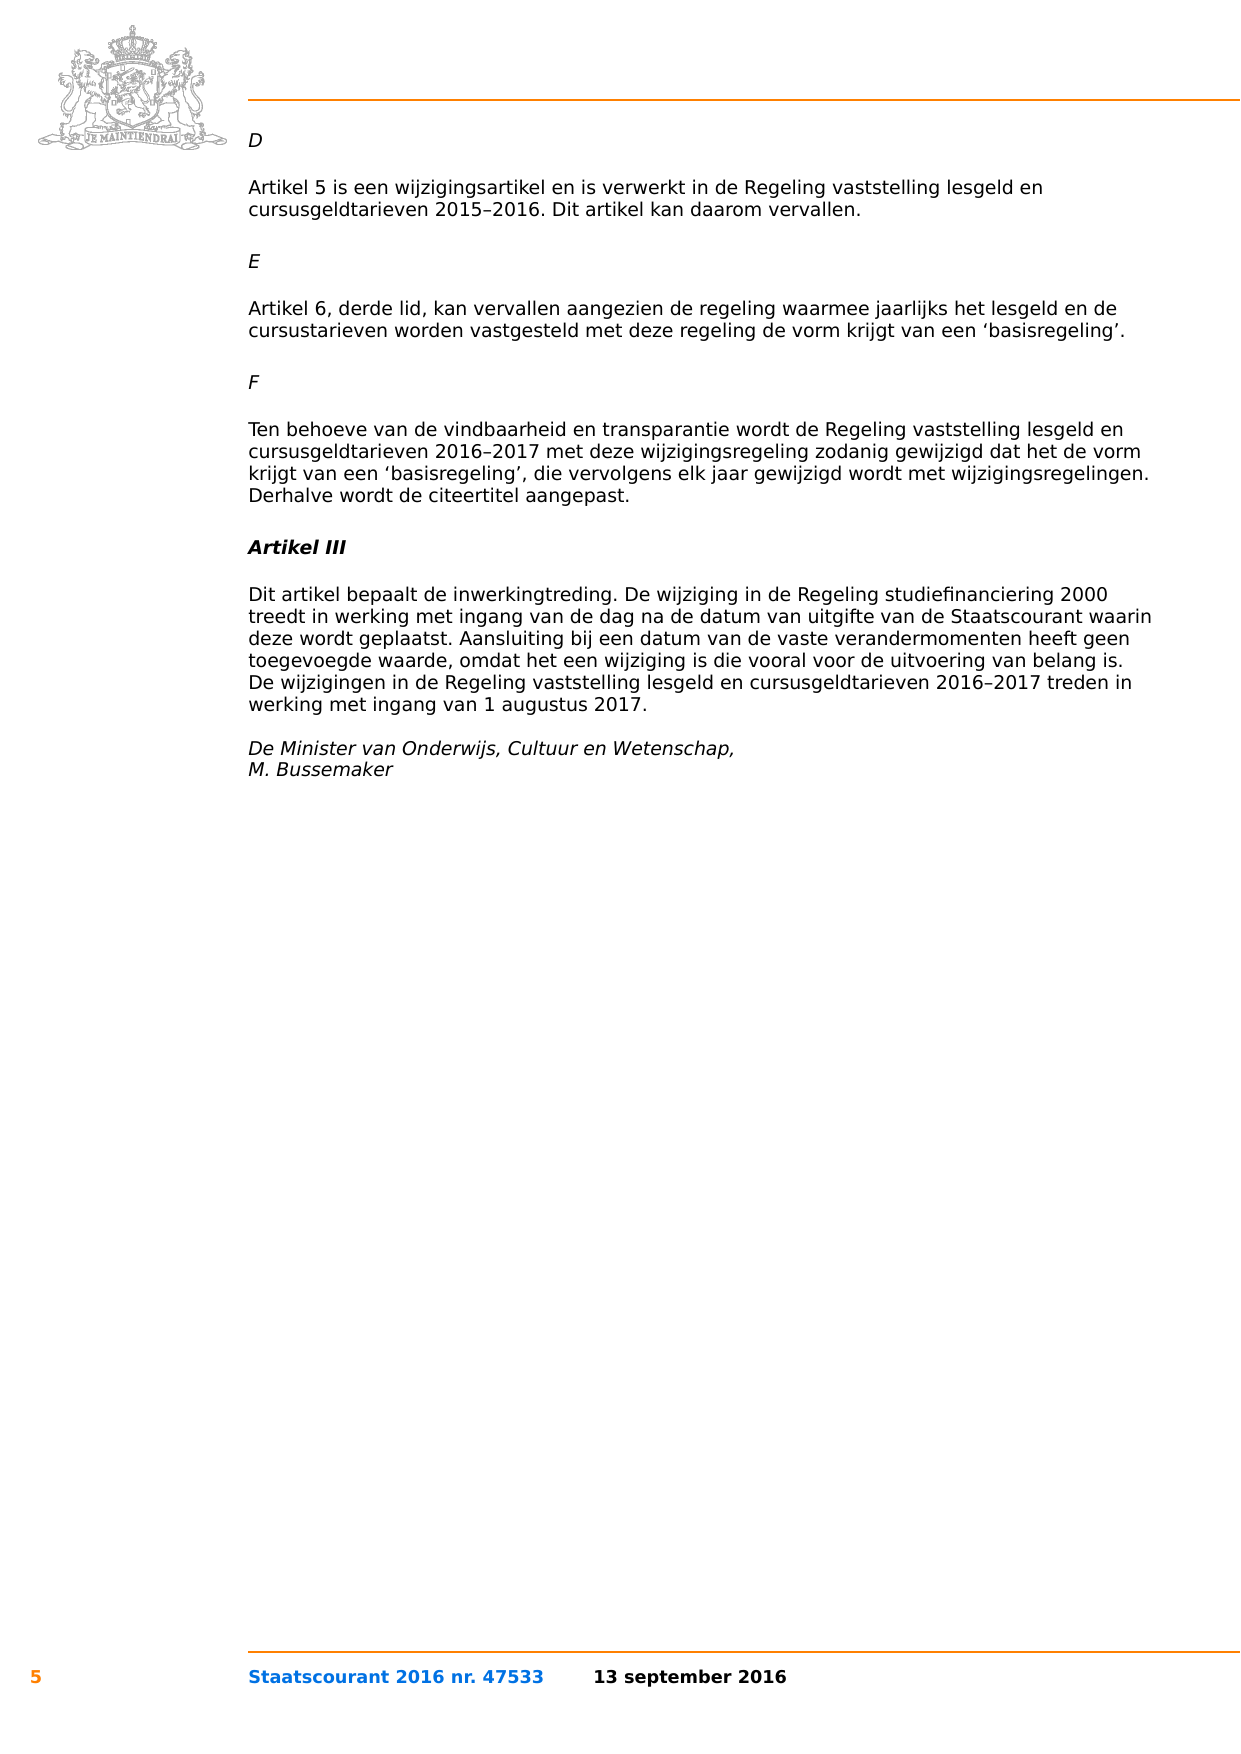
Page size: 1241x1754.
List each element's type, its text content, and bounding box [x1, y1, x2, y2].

text De wijzigingen in de Regeling vaststelling lesgeld en cursusgeldtarieven 2016–2017 treden in werking met ingang van 1 augustus 2017. [248, 672, 1163, 716]
text De Minister van Onderwijs, Cultuur en Wetenschap, M. Bussemaker [248, 737, 1163, 781]
subtitle F [248, 372, 1163, 394]
text Artikel 5 is een wijzigingsartikel en is verwerkt in de Regeling vaststelling lesgeld en cursusgeldtarieven 2015–2016. Dit artikel kan daarom vervallen. [248, 177, 1163, 221]
subtitle Artikel III [248, 537, 1163, 559]
subtitle D [248, 130, 1163, 152]
picture [38, 25, 227, 150]
text Artikel 6, derde lid, kan vervallen aangezien de regeling waarmee jaarlijks het lesgeld en de cursustarieven worden vastgesteld met deze regeling de vorm krijgt van een ‘basisregeling’. [248, 298, 1163, 342]
text Dit artikel bepaalt de inwerkingtreding. De wijziging in de Regeling studiefinanciering 2000 treedt in werking met ingang van de dag na de datum van uitgifte van de Staatscourant waarin deze wordt geplaatst. Aansluiting bij een datum van de vaste verandermomenten heeft geen toegevoegde waarde, omdat het een wijziging is die vooral voor de uitvoering van belang is. [248, 584, 1163, 672]
subtitle E [248, 251, 1163, 273]
text Ten behoeve van de vindbaarheid en transparantie wordt de Regeling vaststelling lesgeld en cursusgeldtarieven 2016–2017 met deze wijzigingsregeling zodanig gewijzigd dat het de vorm krijgt van een ‘basisregeling’, die vervolgens elk jaar gewijzigd wordt met wijzigingsregelingen. Derhalve wordt de citeertitel aangepast. [248, 419, 1163, 507]
